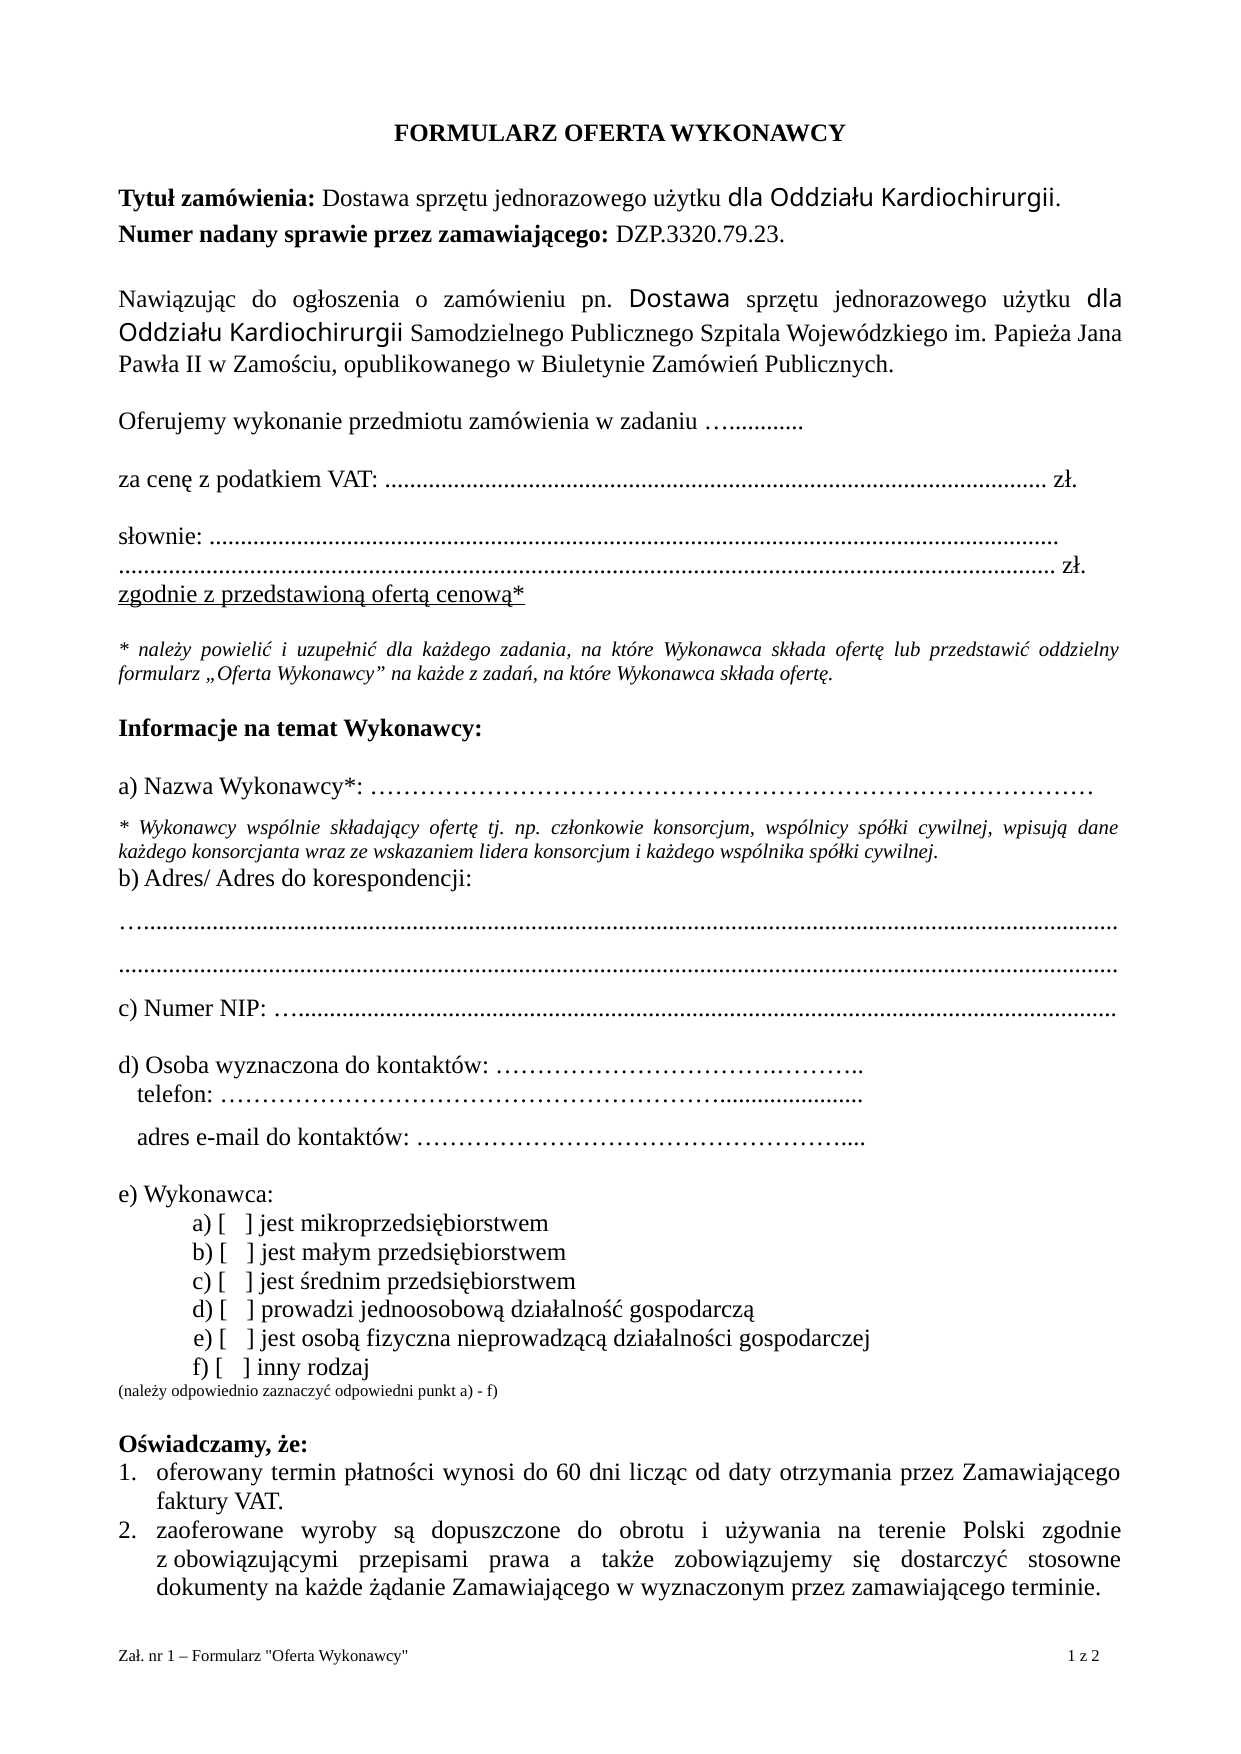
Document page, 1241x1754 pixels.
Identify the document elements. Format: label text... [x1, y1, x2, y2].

text f) [ ] inny rodzaj [118, 1352, 1122, 1381]
text e) [ ] jest osobą fizyczna nieprowadzącą działalności gospodarczej [118, 1323, 1122, 1352]
text FORMULARZ OFERTA WYKONAWCY [118, 118, 1122, 147]
text e) Wykonawca: [118, 1179, 1122, 1208]
text d) [ ] prowadzi jednoosobową działalność gospodarczą [118, 1294, 1122, 1323]
text ...................................................................................................................................................... zł. [118, 550, 1122, 579]
text b) [ ] jest małym przedsiębiorstwem [118, 1237, 1122, 1266]
text (należy odpowiednio zaznaczyć odpowiedni punkt a) - f) [118, 1381, 1122, 1400]
text Oferujemy wykonanie przedmiotu zamówienia w zadaniu …............ [118, 406, 1122, 435]
text adres e-mail do kontaktów: …………………………………………….... [118, 1122, 1122, 1151]
text d) Osoba wyznaczona do kontaktów: …………………………….……….. [118, 1050, 1122, 1079]
text zgodnie z przedstawioną ofertą cenową* [118, 579, 1122, 608]
text * należy powielić i uzupełnić dla każdego zadania, na które Wykonawca składa ofertę lub przedstawić oddzielny formularz „Oferta Wykonawcy” na każde z zadań, na które Wykonawca składa ofertę. [118, 636, 1122, 684]
list oferowany termin płatności wynosi do 60 dni licząc od daty otrzymania przez Zamawiającego faktury VAT. [118, 1457, 1122, 1515]
text c) Numer NIP: …................................................................................................................................... [118, 993, 1122, 1021]
text słownie: ........................................................................................................................................ [118, 521, 1122, 550]
text b) Adres/ Adres do korespondencji: …............................................................................................................................................................................................................................................................................................................................ [118, 863, 1122, 978]
text telefon: ……………………………………………………....................... [118, 1079, 1122, 1108]
text za cenę z podatkiem VAT: .......................................................................................................... zł. [118, 464, 1122, 493]
text Informacje na temat Wykonawcy: [118, 713, 1122, 742]
list zaoferowane wyroby są dopuszczone do obrotu i używania na terenie Polski zgodnie z obowiązującymi przepisami prawa a także zobowiązujemy się dostarczyć stosowne dokumenty na każde żądanie Zamawiającego w wyznaczonym przez zamawiającego terminie. [118, 1515, 1122, 1601]
text Nawiązując do ogłoszenia o zamówieniu pn. Dostawa sprzętu jednorazowego użytku dla Oddziału Kardiochirurgii Samodzielnego Publicznego Szpitala Wojewódzkiego im. Papieża Jana Pawła II w Zamościu, opublikowanego w Biuletynie Zamówień Publicznych. [118, 281, 1122, 378]
text c) [ ] jest średnim przedsiębiorstwem [118, 1266, 1122, 1294]
text a) [ ] jest mikroprzedsiębiorstwem [118, 1208, 1122, 1237]
text Numer nadany sprawie przez zamawiającego: DZP.3320.79.23. [118, 219, 1122, 248]
text a) Nazwa Wykonawcy*: …………………………………………………………………………… [118, 771, 1122, 799]
text * Wykonawcy wspólnie składający ofertę tj. np. członkowie konsorcjum, wspólnicy spółki cywilnej, wpisują dane każdego konsorcjanta wraz ze wskazaniem lidera konsorcjum i każdego wspólnika spółki cywilnej. [118, 815, 1122, 863]
text Oświadczamy, że: [118, 1429, 1122, 1457]
text Tytuł zamówienia: Dostawa sprzętu jednorazowego użytku dla Oddziału Kardiochirurgii. [118, 180, 1122, 214]
